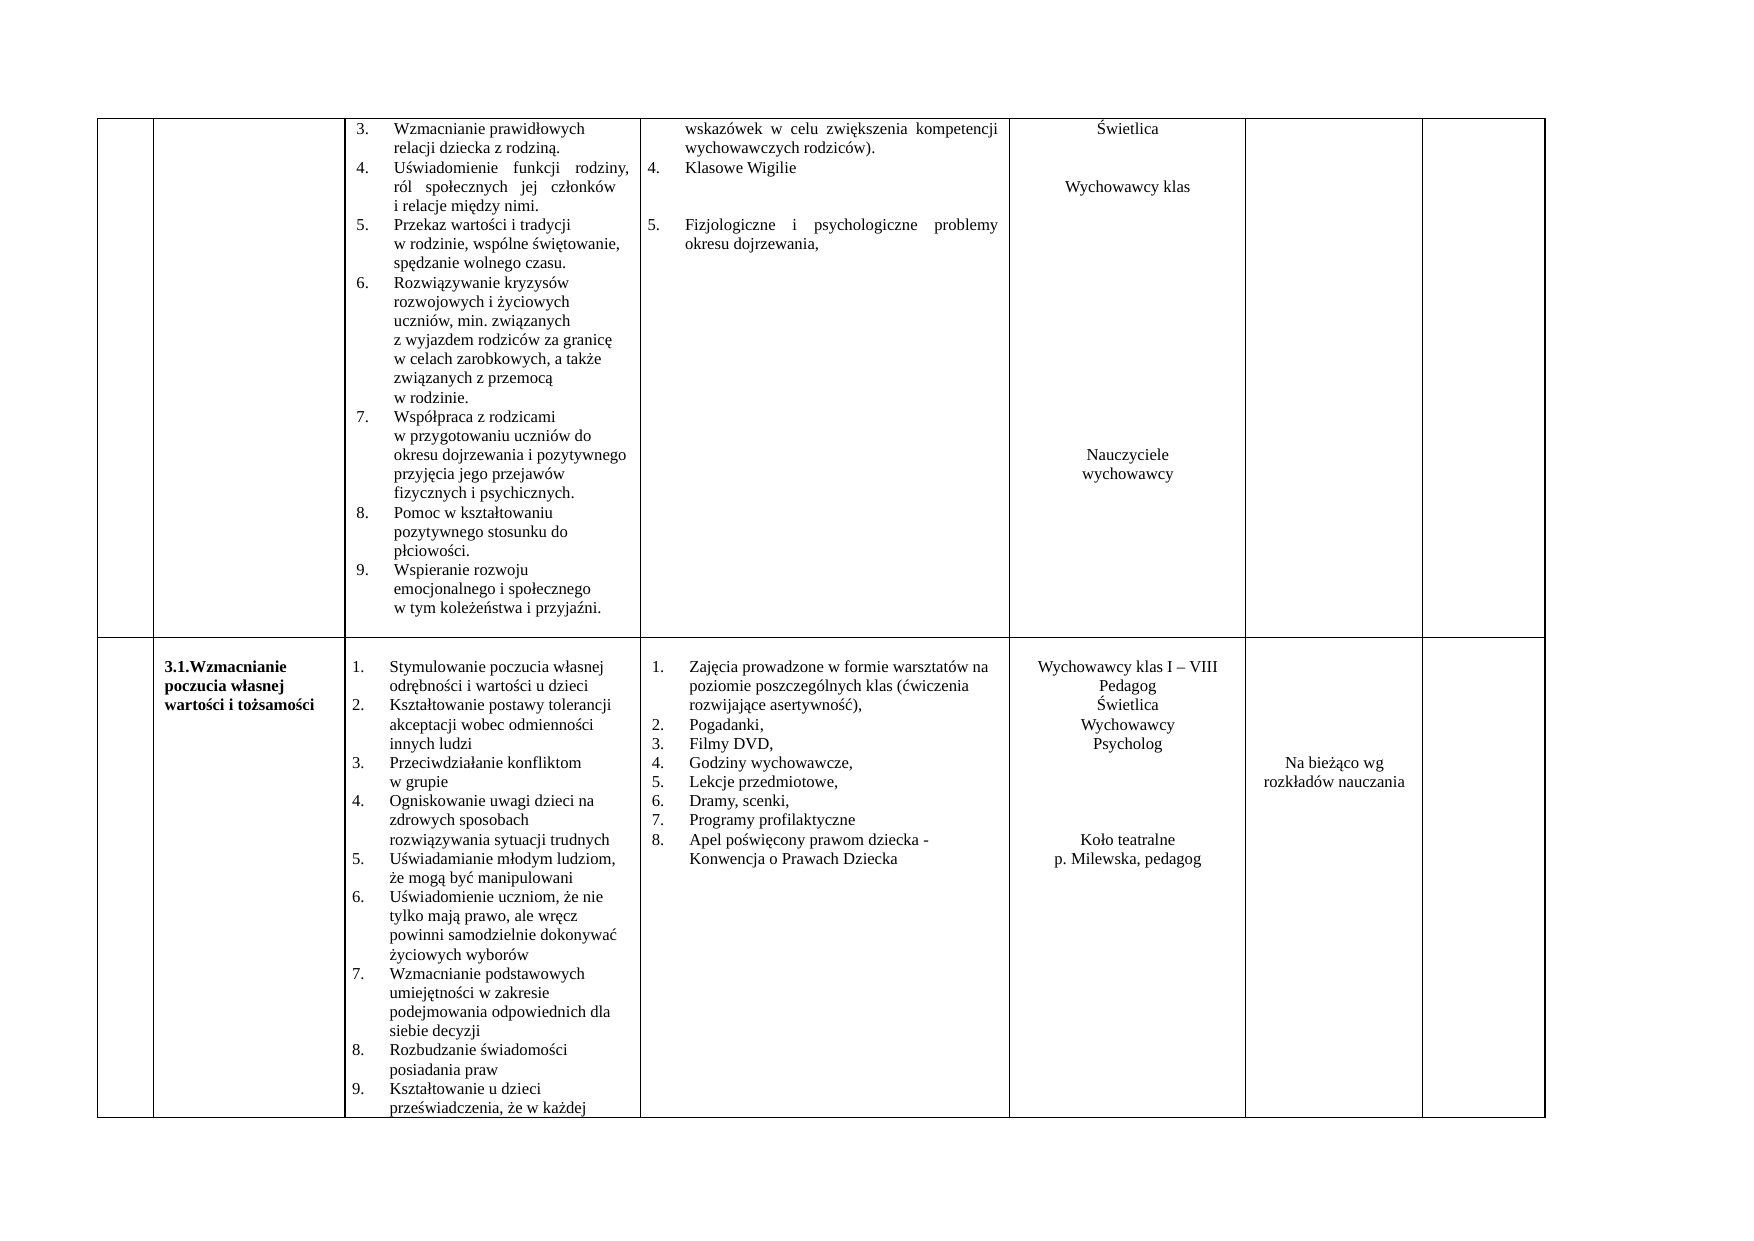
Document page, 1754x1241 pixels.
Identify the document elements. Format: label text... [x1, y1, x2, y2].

table_cell [154, 119, 344, 637]
table_cell Świetlica Wychowawcy klas Nauczyciele wychowawcy [1010, 119, 1245, 637]
table_cell [98, 638, 153, 1117]
table_cell Wychowawcy klas I – VIII Pedagog Świetlica Wychowawcy Psycholog Koło teatralne p. Milewska, pedagog [1010, 638, 1245, 1117]
table_cell [1423, 638, 1544, 1117]
table_cell [98, 119, 153, 637]
table_cell [1423, 119, 1544, 637]
table_cell Zajęcia prowadzone w formie warsztatów na poziomie poszczególnych klas (ćwiczenia rozwijające asertywność), Pogadanki, Filmy DVD, Godziny wychowawcze, Lekcje przedmiotowe, Dramy, scenki, Programy profilaktyczne Apel poświęcony prawom dziecka - Konwencja o Prawach Dziecka [641, 638, 1009, 1117]
table_cell Realizacja programu nauczania obejmującego wiedzę o życiu seksualnym człowieka i o wartości rodziny. Integrowanie działań wychowawczych szkoły i rodziny. Wzmacnianie prawidłowych relacji dziecka z rodziną. Uświadomienie funkcji rodziny, ról społecznych jej członków i relacje między nimi. Przekaz wartości i tradycji w rodzinie, wspólne świętowanie, spędzanie wolnego czasu. Rozwiązywanie kryzysów rozwojowych i życiowych uczniów, min. związanych z wyjazdem rodziców za granicę w celach zarobkowych, a także związanych z przemocą w rodzinie. Współpraca z rodzicami w przygotowaniu uczniów do okresu dojrzewania i pozytywnego przyjęcia jego przejawów fizycznych i psychicznych. Pomoc w kształtowaniu pozytywnego stosunku do płciowości. Wspieranie rozwoju emocjonalnego i społecznego w tym koleżeństwa i przyjaźni. [346, 119, 640, 637]
table_cell Stymulowanie poczucia własnej odrębności i wartości u dzieci Kształtowanie postawy tolerancji akceptacji wobec odmienności innych ludzi Przeciwdziałanie konfliktom w grupie Ogniskowanie uwagi dzieci na zdrowych sposobach rozwiązywania sytuacji trudnych Uświadamianie młodym ludziom, że mogą być manipulowani Uświadomienie uczniom, że nie tylko mają prawo, ale wręcz powinni samodzielnie dokonywać życiowych wyborów Wzmacnianie podstawowych umiejętności w zakresie podejmowania odpowiednich dla siebie decyzji Rozbudzanie świadomości posiadania praw Kształtowanie u dzieci przeświadczenia, że w każdej sytuacji można znaleźć jakieś wyjście Uświadomienie uczniów o przysługującym im prawach do: - życia i rozwoju, - wolności od przemocy fizycznej lub psychicznej, wyzysku, nadużyć seksualnych i wszelkiego okrucieństwa, - wychowania w rodzinie, - wolności i godności, szacunku, nietykalności osobistej, - ochrony zdrowia, itd. [346, 638, 640, 1117]
table_cell [1246, 119, 1422, 637]
table_cell 3.1.Wzmacnianie poczucia własnej wartości i tożsamości [154, 638, 344, 1117]
table_cell wskazówek w celu zwiększenia kompetencji wychowawczych rodziców). Klasowe Wigilie Fizjologiczne i psychologiczne problemy okresu dojrzewania, [641, 119, 1009, 637]
table_cell Na bieżąco wg rozkładów nauczania [1246, 638, 1422, 1117]
